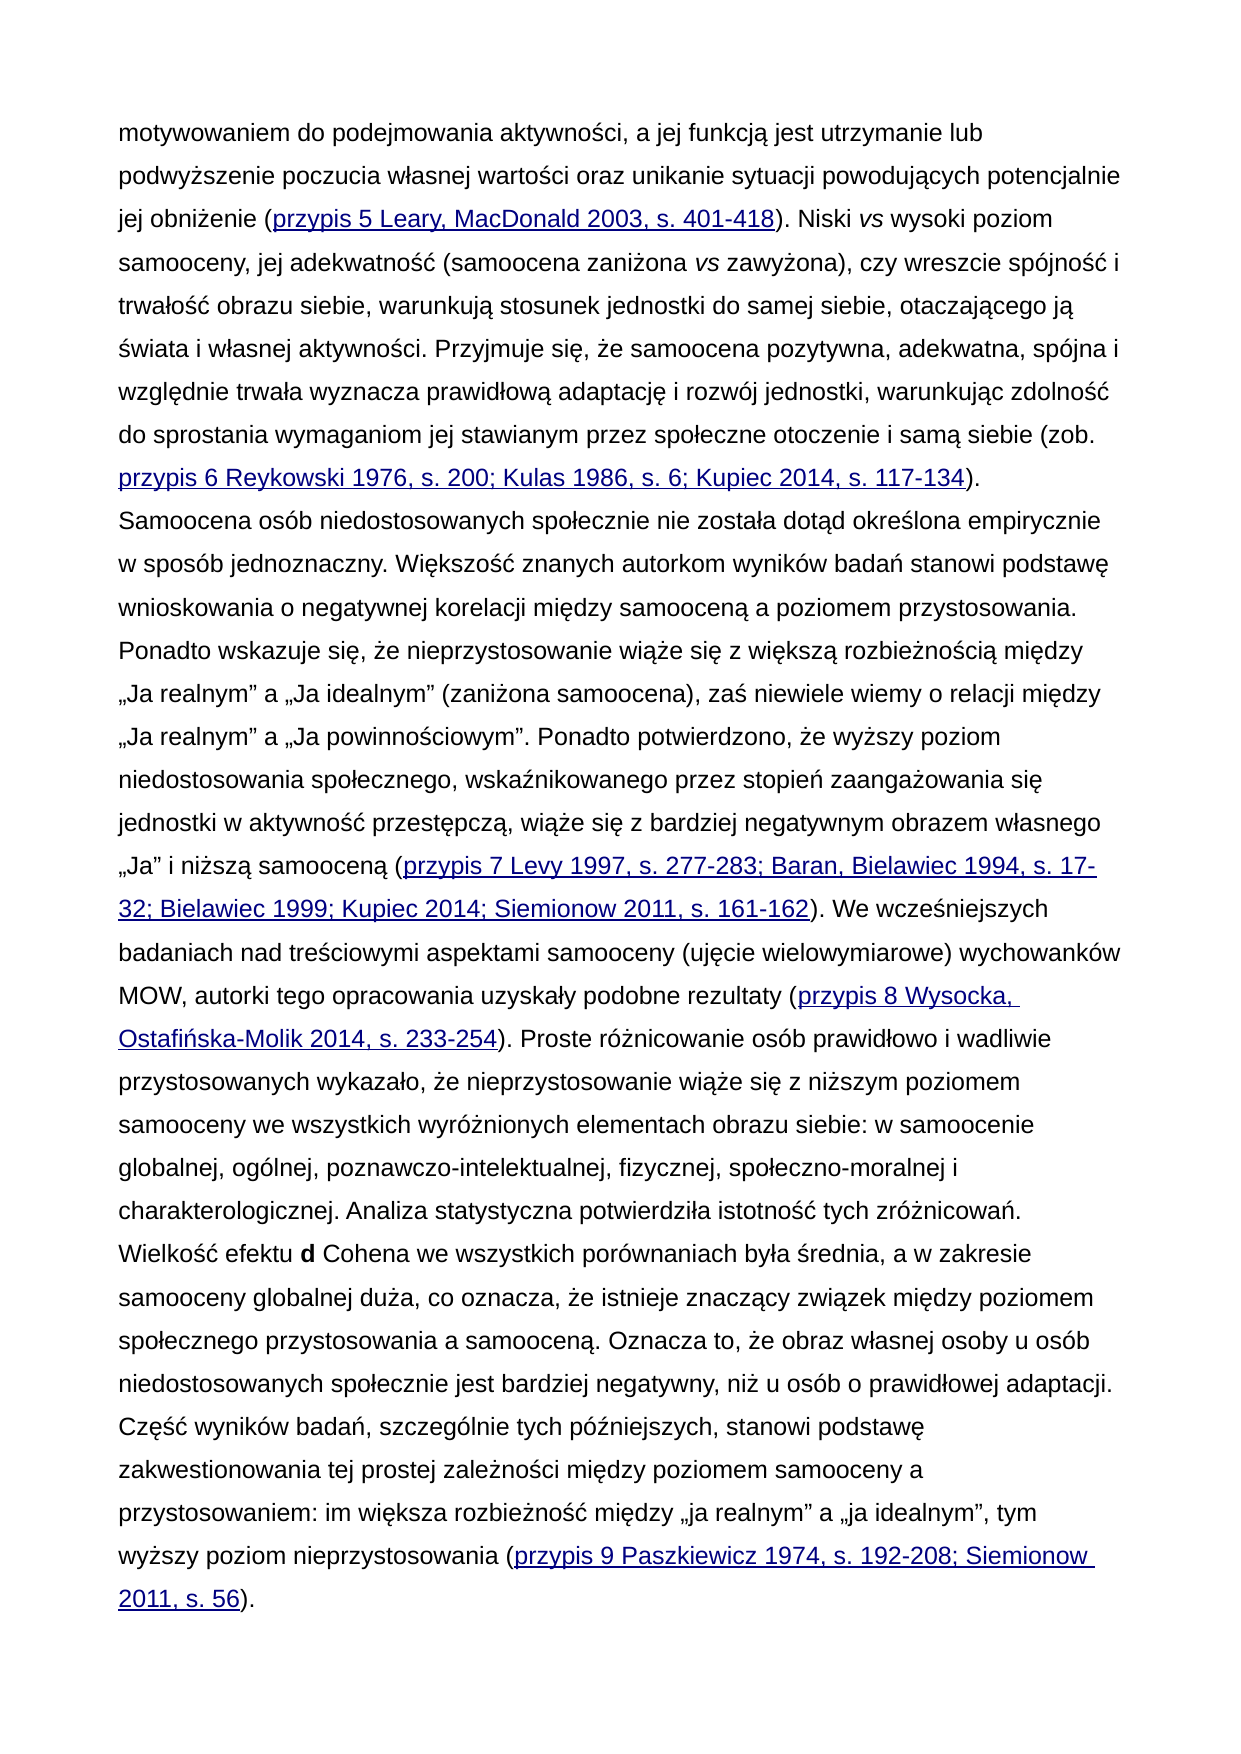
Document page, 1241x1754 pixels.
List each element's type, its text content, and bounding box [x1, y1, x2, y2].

text Samoocena osób niedostosowanych społecznie nie została dotąd określona empirycznie w sposób jednoznaczny. Większość znanych autorkom wyników badań stanowi podstawę wnioskowania o negatywnej korelacji między samooceną a poziomem przystosowania. Ponadto wskazuje się, że nieprzystosowanie wiąże się z większą rozbieżnością między „Ja realnym” a „Ja idealnym” (zaniżona samoocena), zaś niewiele wiemy o relacji między „Ja realnym” a „Ja powinnościowym”. Ponadto potwierdzono, że wyższy poziom niedostosowania społecznego, wskaźnikowanego przez stopień zaangażowania się jednostki w aktywność przestępczą, wiąże się z bardziej negatywnym obrazem własnego „Ja” i niższą samooceną (przypis 7 Levy 1997, s. 277-283; Baran, Bielawiec 1994, s. 17-32; Bielawiec 1999; Kupiec 2014; Siemionow 2011, s. 161-162). We wcześniejszych badaniach nad treściowymi aspektami samooceny (ujęcie wielowymiarowe) wychowanków MOW, autorki tego opracowania uzyskały podobne rezultaty (przypis 8 Wysocka, Ostafińska-Molik 2014, s. 233-254). Proste różnicowanie osób prawidłowo i wadliwie przystosowanych wykazało, że nieprzystosowanie wiąże się z niższym poziomem samooceny we wszystkich wyróżnionych elementach obrazu siebie: w samoocenie globalnej, ogólnej, poznawczo-intelektualnej, fizycznej, społeczno-moralnej i charakterologicznej. Analiza statystyczna potwierdziła istotność tych zróżnicowań. Wielkość efektu d Cohena we wszystkich porównaniach była średnia, a w zakresie samooceny globalnej duża, co oznacza, że istnieje znaczący związek między poziomem społecznego przystosowania a samooceną. Oznacza to, że obraz własnej osoby u osób niedostosowanych społecznie jest bardziej negatywny, niż u osób o prawidłowej adaptacji. [118, 506, 1122, 1397]
text motywowaniem do podejmowania aktywności, a jej funkcją jest utrzymanie lub podwyższenie poczucia własnej wartości oraz unikanie sytuacji powodujących potencjalnie jej obniżenie (przypis 5 Leary, MacDonald 2003, s. 401-418). Niski vs wysoki poziom samooceny, jej adekwatność (samoocena zaniżona vs zawyżona), czy wreszcie spójność i trwałość obrazu siebie, warunkują stosunek jednostki do samej siebie, otaczającego ją świata i własnej aktywności. Przyjmuje się, że samoocena pozytywna, adekwatna, spójna i względnie trwała wyznacza prawidłową adaptację i rozwój jednostki, warunkując zdolność do sprostania wymaganiom jej stawianym przez społeczne otoczenie i samą siebie (zob. przypis 6 Reykowski 1976, s. 200; Kulas 1986, s. 6; Kupiec 2014, s. 117-134). [118, 118, 1122, 492]
text Część wyników badań, szczególnie tych późniejszych, stanowi podstawę zakwestionowania tej prostej zależności między poziomem samooceny a przystosowaniem: im większa rozbieżność między „ja realnym” a „ja idealnym”, tym wyższy poziom nieprzystosowania (przypis 9 Paszkiewicz 1974, s. 192-208; Siemionow 2011, s. 56). [118, 1412, 1122, 1613]
